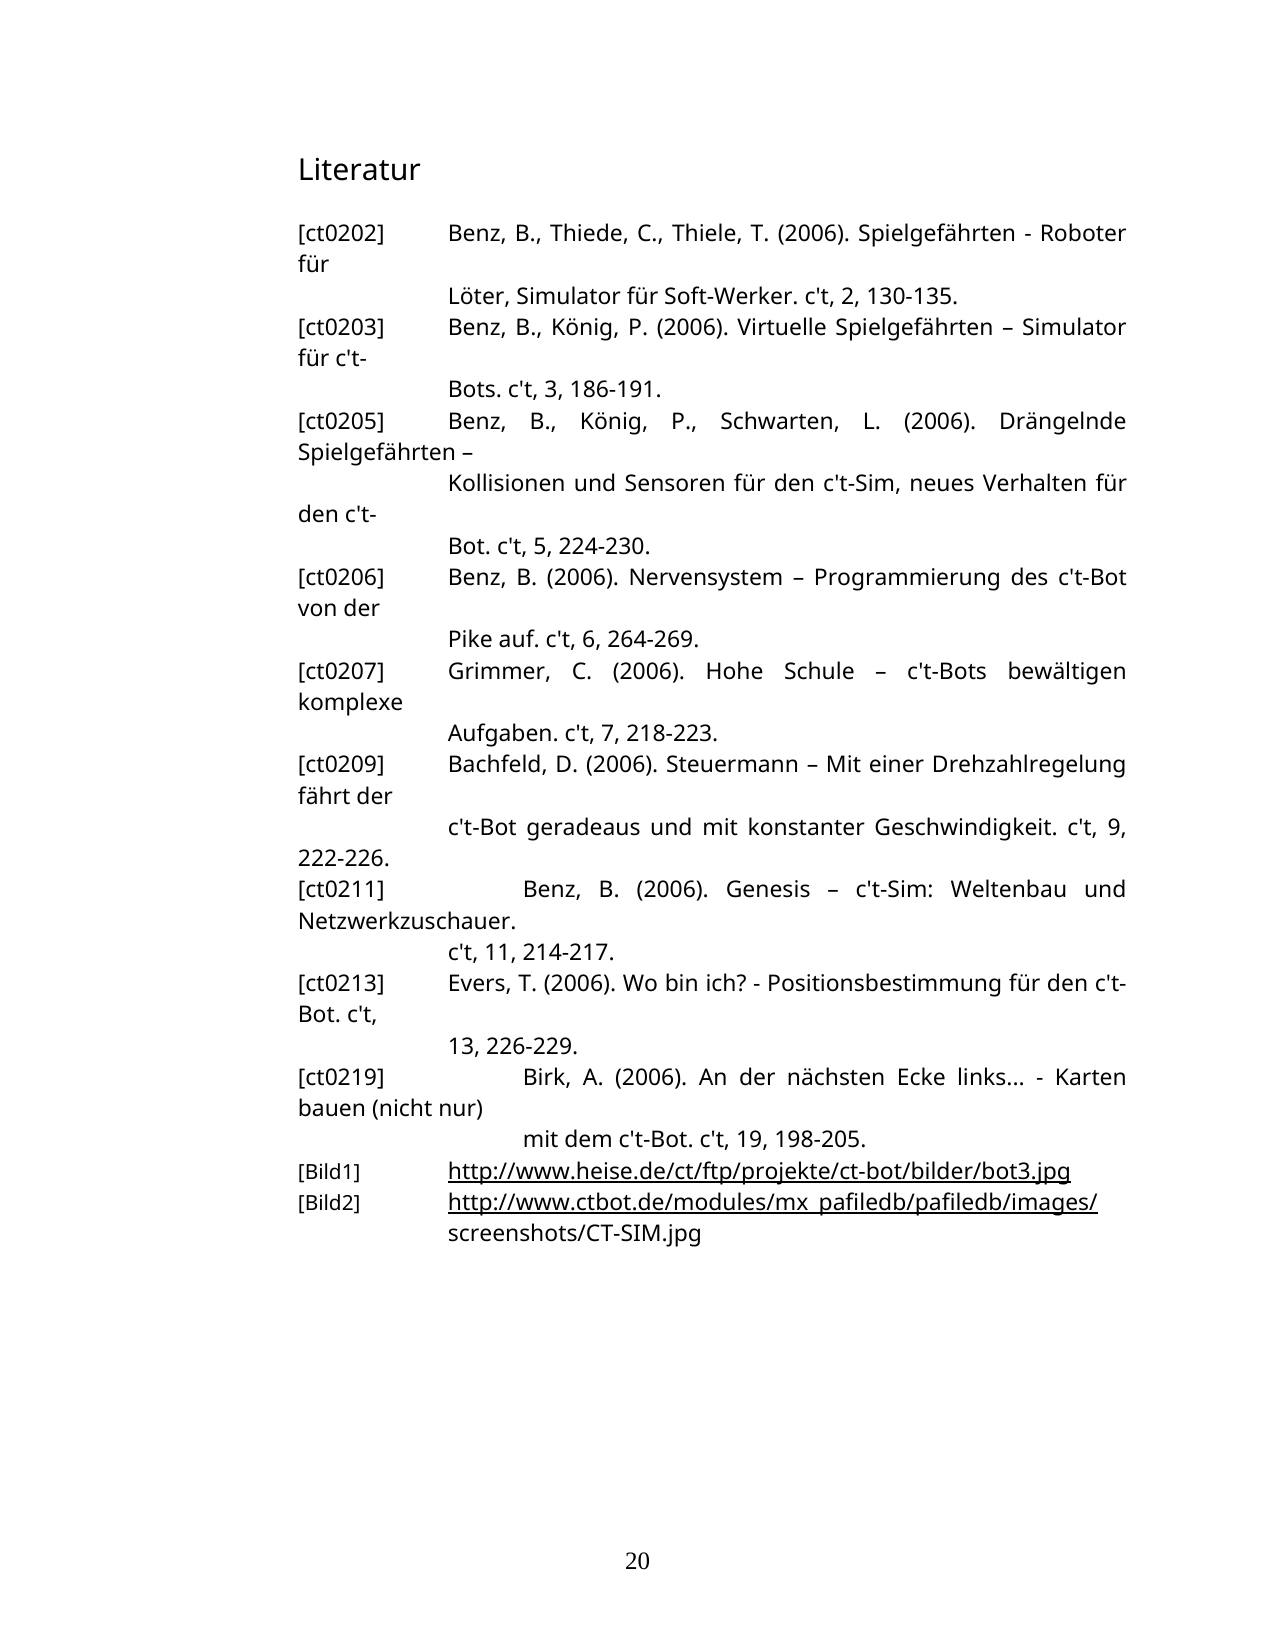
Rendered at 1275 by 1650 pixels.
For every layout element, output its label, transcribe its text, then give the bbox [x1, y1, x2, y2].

text Literatur [298, 148, 1127, 189]
text [ct0219] Birk, A. (2006). An der nächsten Ecke links... - Karten bauen (nicht nur) [298, 1061, 1127, 1123]
text Aufgaben. c't, 7, 218-223. [298, 717, 1127, 748]
text [Bild2] http://www.ctbot.de/modules/mx_pafiledb/pafiledb/images/ [298, 1186, 1127, 1217]
text [ct0206] Benz, B. (2006). Nervensystem – Programmierung des c't-Bot von der [298, 561, 1127, 623]
text Löter, Simulator für Soft-Werker. c't, 2, 130-135. [298, 280, 1127, 311]
list mit dem c't-Bot. c't, 19, 198-205. [448, 1123, 1127, 1155]
text 13, 226-229. [298, 1030, 1127, 1061]
text [Bild1] http://www.heise.de/ct/ftp/projekte/ct-bot/bilder/bot3.jpg [298, 1155, 1127, 1186]
text Kollisionen und Sensoren für den c't-Sim, neues Verhalten für den c't- [298, 467, 1127, 530]
text [ct0205] Benz, B., König, P., Schwarten, L. (2006). Drängelnde Spielgefährten – [298, 405, 1127, 467]
text Bot. c't, 5, 224-230. [298, 530, 1127, 561]
text Pike auf. c't, 6, 264-269. [298, 623, 1127, 655]
text [ct0202] Benz, B., Thiede, C., Thiele, T. (2006). Spielgefährten - Roboter für [298, 217, 1127, 280]
text [ct0207] Grimmer, C. (2006). Hohe Schule – c't-Bots bewältigen komplexe [298, 655, 1127, 717]
text Bots. c't, 3, 186-191. [298, 373, 1127, 405]
text [ct0203] Benz, B., König, P. (2006). Virtuelle Spielgefährten – Simulator für c't- [298, 311, 1127, 373]
text c't-Bot geradeaus und mit konstanter Geschwindigkeit. c't, 9, 222-226. [298, 811, 1127, 873]
text [ct0213] Evers, T. (2006). Wo bin ich? - Positionsbestimmung für den c't-Bot. c't, [298, 967, 1127, 1030]
text [ct0209] Bachfeld, D. (2006). Steuermann – Mit einer Drehzahlregelung fährt der [298, 748, 1127, 811]
text [ct0211] Benz, B. (2006). Genesis – c't-Sim: Weltenbau und Netzwerkzuschauer. [298, 873, 1127, 936]
text c't, 11, 214-217. [298, 936, 1127, 967]
text screenshots/CT-SIM.jpg [298, 1217, 1127, 1248]
